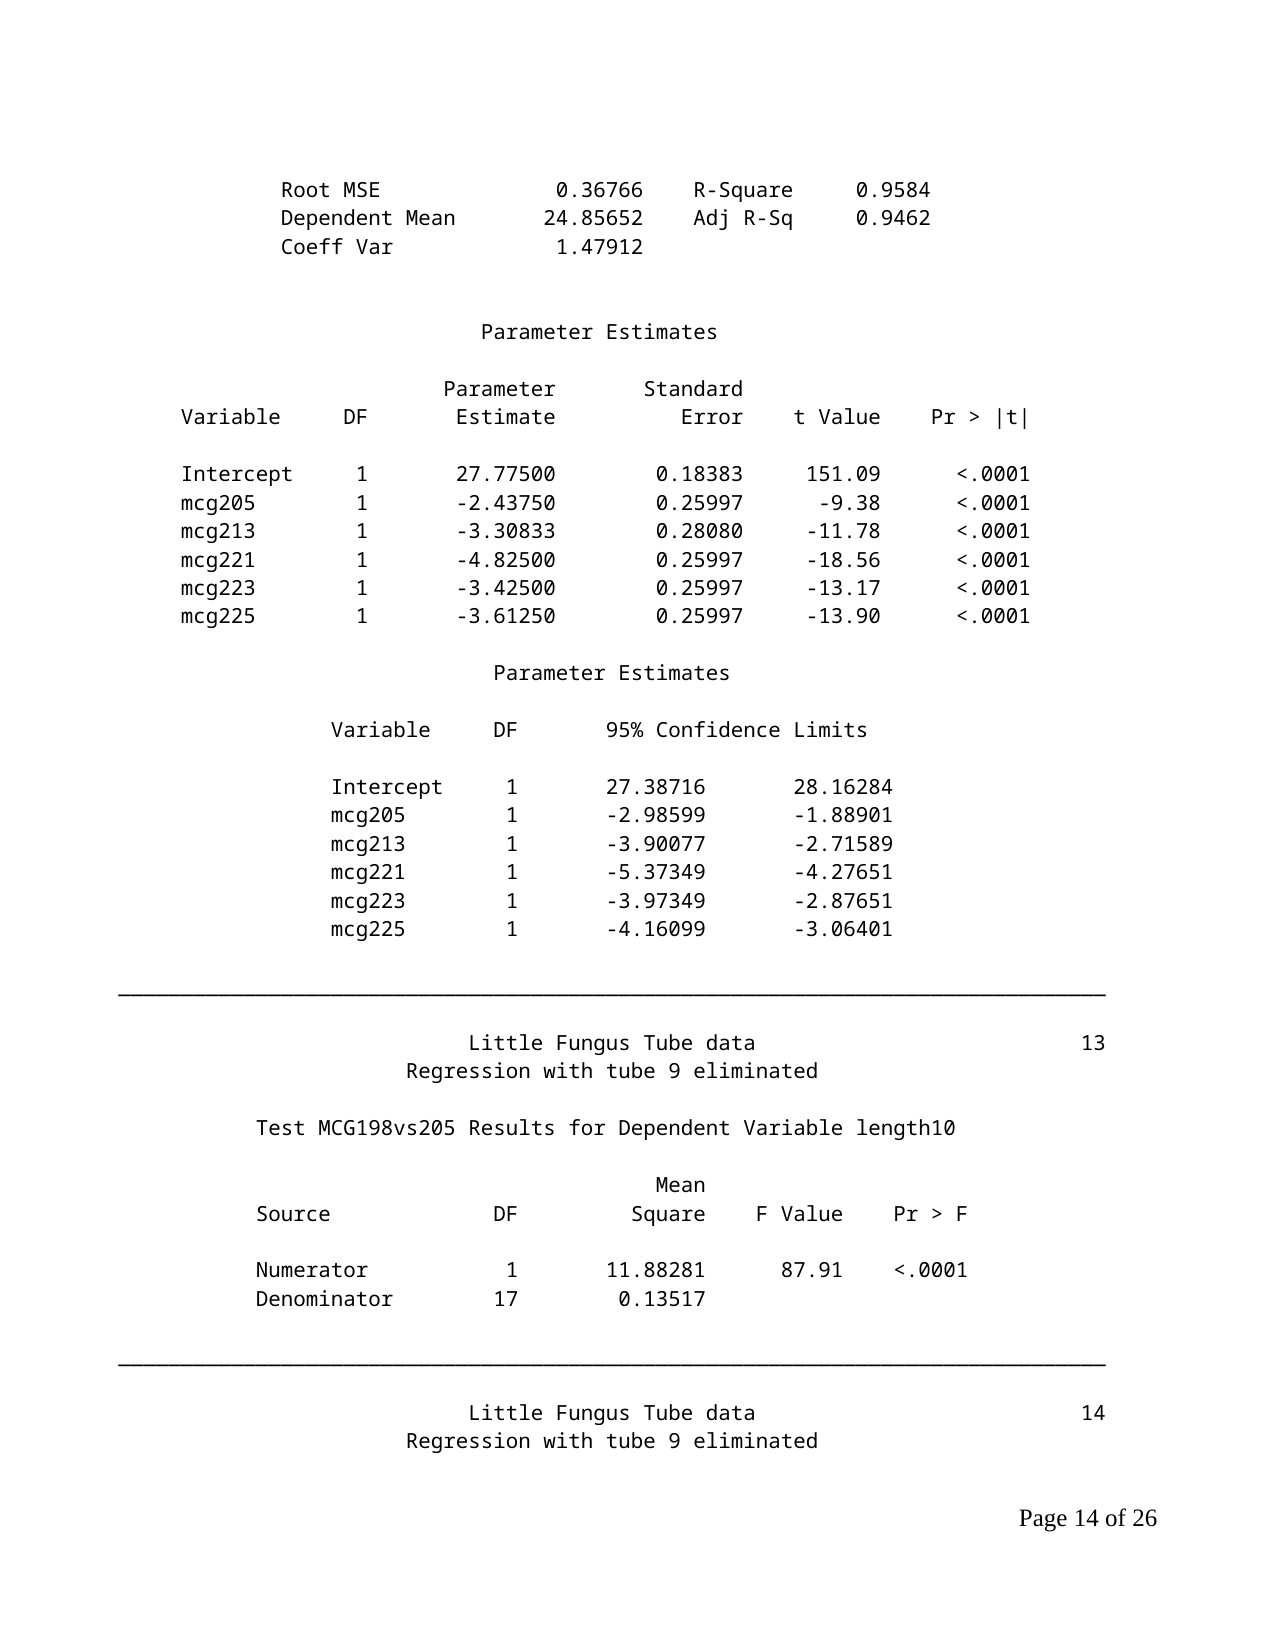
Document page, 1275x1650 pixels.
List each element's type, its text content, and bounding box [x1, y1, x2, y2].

text _______________________________________________________________________________ [118, 1341, 1160, 1369]
text mcg225 1 -4.16099 -3.06401 [118, 914, 1160, 943]
text Little Fungus Tube data 13 [118, 1028, 1160, 1057]
text Dependent Mean 24.85652 Adj R-Sq 0.9462 [118, 203, 1160, 232]
text Root MSE 0.36766 R-Square 0.9584 [118, 175, 1160, 203]
text Parameter Estimates [118, 317, 1160, 346]
text Intercept 1 27.77500 0.18383 151.09 <.0001 [118, 459, 1160, 488]
text Denominator 17 0.13517 [118, 1284, 1160, 1312]
text Mean [118, 1170, 1160, 1199]
text Regression with tube 9 eliminated [118, 1057, 1160, 1085]
text Numerator 1 11.88281 87.91 <.0001 [118, 1256, 1160, 1284]
text Source DF Square F Value Pr > F [118, 1199, 1160, 1227]
text Parameter Standard [118, 374, 1160, 402]
text mcg223 1 -3.42500 0.25997 -13.17 <.0001 [118, 573, 1160, 602]
text mcg205 1 -2.43750 0.25997 -9.38 <.0001 [118, 488, 1160, 516]
text Regression with tube 9 eliminated [118, 1426, 1160, 1455]
text mcg225 1 -3.61250 0.25997 -13.90 <.0001 [118, 602, 1160, 630]
text mcg213 1 -3.90077 -2.71589 [118, 829, 1160, 857]
text Coeff Var 1.47912 [118, 232, 1160, 260]
text mcg205 1 -2.98599 -1.88901 [118, 801, 1160, 829]
text _______________________________________________________________________________ [118, 971, 1160, 1000]
text mcg223 1 -3.97349 -2.87651 [118, 886, 1160, 914]
text Little Fungus Tube data 14 [118, 1398, 1160, 1426]
text mcg221 1 -5.37349 -4.27651 [118, 857, 1160, 886]
text mcg213 1 -3.30833 0.28080 -11.78 <.0001 [118, 516, 1160, 545]
text Variable DF Estimate Error t Value Pr > |t| [118, 402, 1160, 431]
text Variable DF 95% Confidence Limits [118, 715, 1160, 744]
text mcg221 1 -4.82500 0.25997 -18.56 <.0001 [118, 545, 1160, 573]
text Parameter Estimates [118, 658, 1160, 687]
text Test MCG198vs205 Results for Dependent Variable length10 [118, 1113, 1160, 1142]
text Intercept 1 27.38716 28.16284 [118, 772, 1160, 801]
